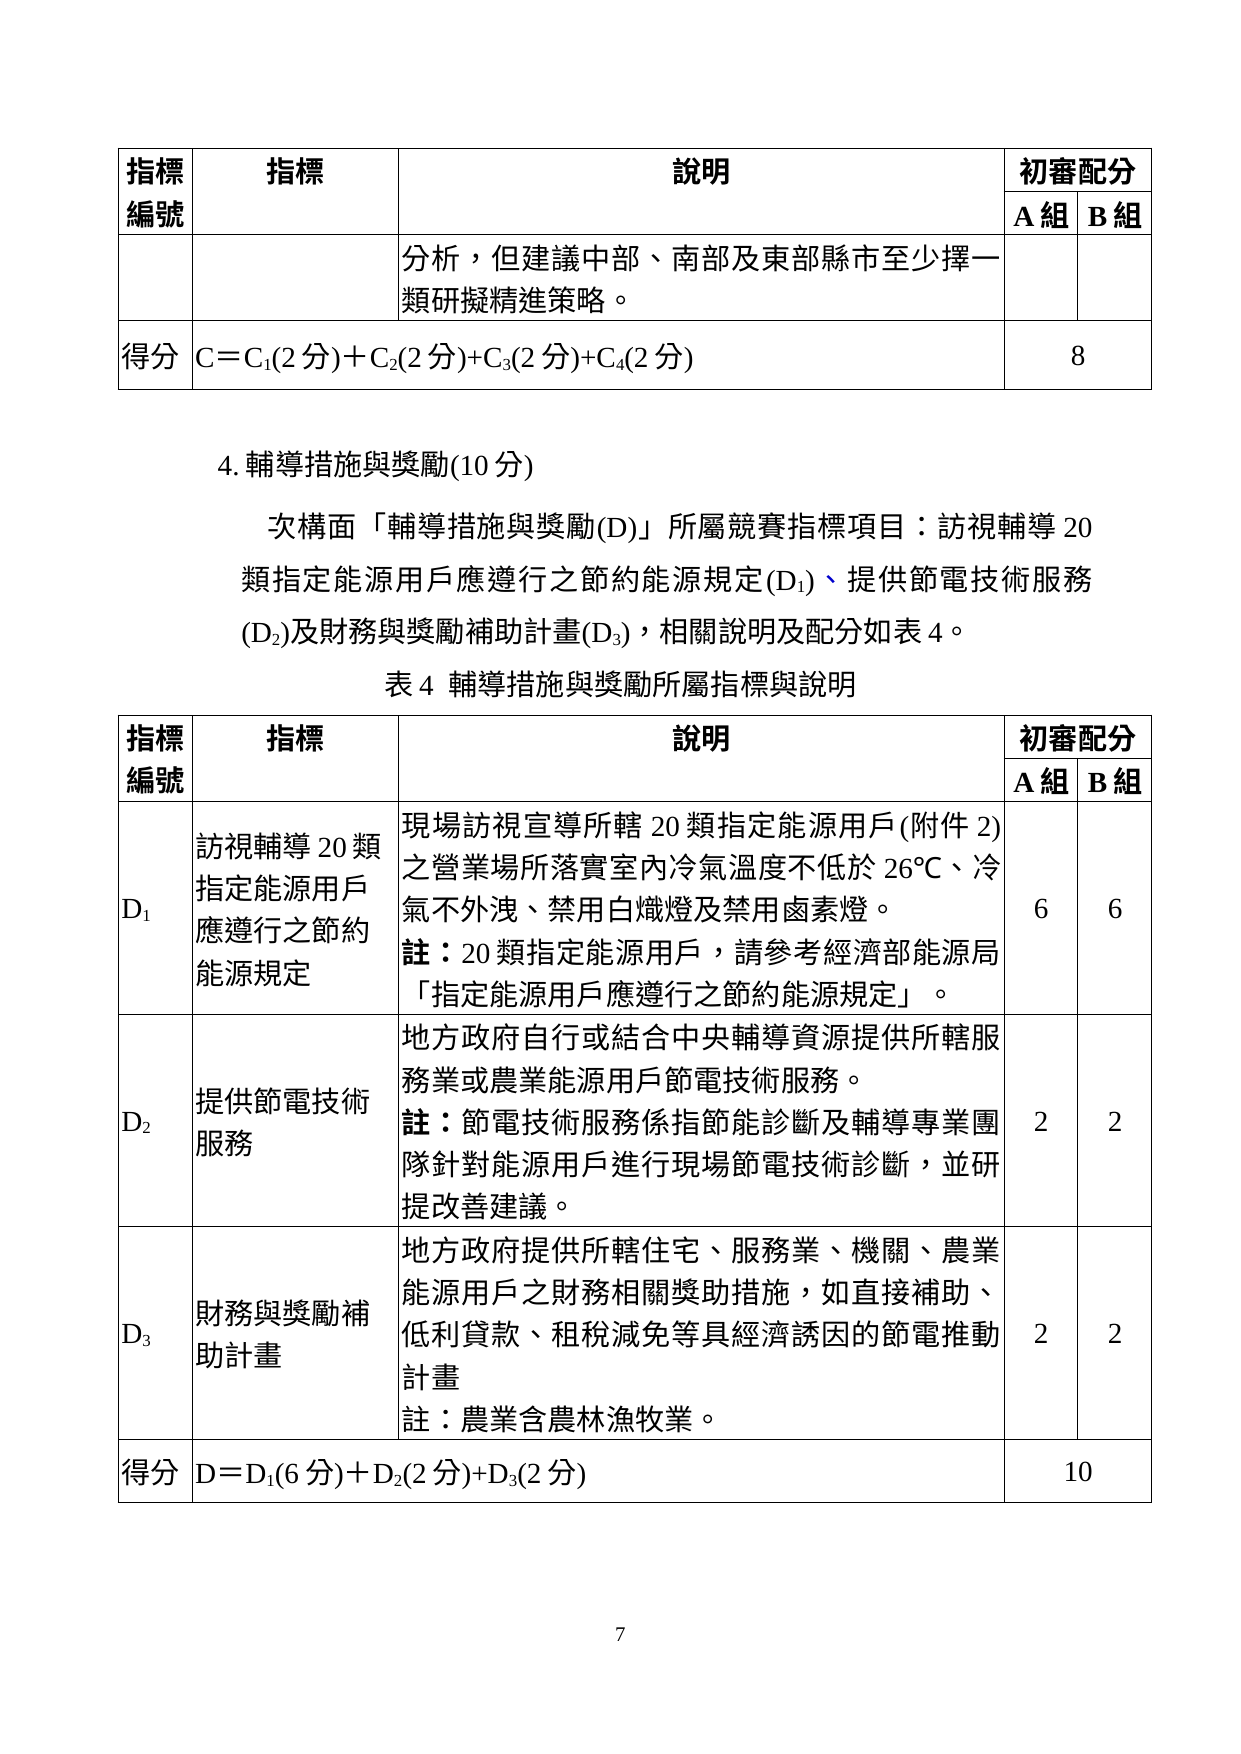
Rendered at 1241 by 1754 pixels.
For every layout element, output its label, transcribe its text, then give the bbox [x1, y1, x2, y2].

table_header 指標編號 [119, 716, 192, 801]
table_header 說明 [399, 149, 1004, 234]
table_header 指標 [193, 716, 398, 801]
text 次構面「輔導措施與獎勵(D)」所屬競賽指標項目：訪視輔導20類指定能源用戶應遵行之節約能源規定(D1)、提供節電技術服務(D2)及財務與獎勵補助計畫(D3)，相關說明及配分如表4。 [241, 503, 1092, 651]
table_cell 2 [1005, 1015, 1077, 1226]
table_header 指標編號 [119, 149, 192, 234]
table_cell [1078, 235, 1151, 320]
table_cell 得分 [119, 321, 192, 389]
table_cell 6 [1078, 802, 1151, 1014]
table_cell D3 [119, 1227, 192, 1439]
table_header 初審配分 [1005, 716, 1151, 758]
table_cell 財務與獎勵補助計畫 [193, 1227, 398, 1439]
table_cell D2 [119, 1015, 192, 1226]
table_cell [1005, 235, 1077, 320]
table_cell 2 [1078, 1015, 1151, 1226]
table_cell 地方政府自行或結合中央輔導資源提供所轄服務業或農業能源用戶節電技術服務。 註：節電技術服務係指節能診斷及輔導專業團隊針對能源用戶進行現場節電技術診斷，並研提改善建議。 [399, 1015, 1004, 1226]
table_header 指標 [193, 149, 398, 234]
table_cell 6 [1005, 802, 1077, 1014]
table_cell 10 [1005, 1440, 1151, 1502]
table_cell D1 [119, 802, 192, 1014]
table_header 說明 [399, 716, 1004, 801]
table_cell 2 [1078, 1227, 1151, 1439]
table_cell B組 [1078, 192, 1151, 234]
table_cell C＝C1(2分)＋C2(2分)+C3(2分)+C4(2分) [193, 321, 1004, 389]
table_cell 分析，但建議中部、南部及東部縣市至少擇一類研擬精進策略。 [399, 235, 1004, 320]
table_cell 訪視輔導20類指定能源用戶應遵行之節約能源規定 [193, 802, 398, 1014]
table_cell 得分 [119, 1440, 192, 1502]
table_cell 8 [1005, 321, 1151, 389]
table_cell [193, 235, 398, 320]
text 4. 輔導措施與獎勵(10分) [147, 441, 1092, 483]
table_cell 提供節電技術服務 [193, 1015, 398, 1226]
table_header 初審配分 [1005, 149, 1151, 191]
table_cell B組 [1078, 759, 1151, 801]
table_cell [119, 235, 192, 320]
table_cell 地方政府提供所轄住宅、服務業、機關、農業能源用戶之財務相關獎助措施，如直接補助、低利貸款、租稅減免等具經濟誘因的節電推動計畫 註：農業含農林漁牧業。 [399, 1227, 1004, 1439]
table_cell A組 [1005, 759, 1077, 801]
table_cell D＝D1(6分)＋D2(2分)+D3(2分) [193, 1440, 1004, 1502]
table_cell A組 [1005, 192, 1077, 234]
table_cell 2 [1005, 1227, 1077, 1439]
table_cell 現場訪視宣導所轄20類指定能源用戶(附件2)之營業場所落實室內冷氣溫度不低於26℃、冷氣不外洩、禁用白熾燈及禁用鹵素燈。 註：20類指定能源用戶，請參考經濟部能源局「指定能源用戶應遵行之節約能源規定」。 [399, 802, 1004, 1014]
text 表4 輔導措施與獎勵所屬指標與說明 [148, 662, 1092, 704]
